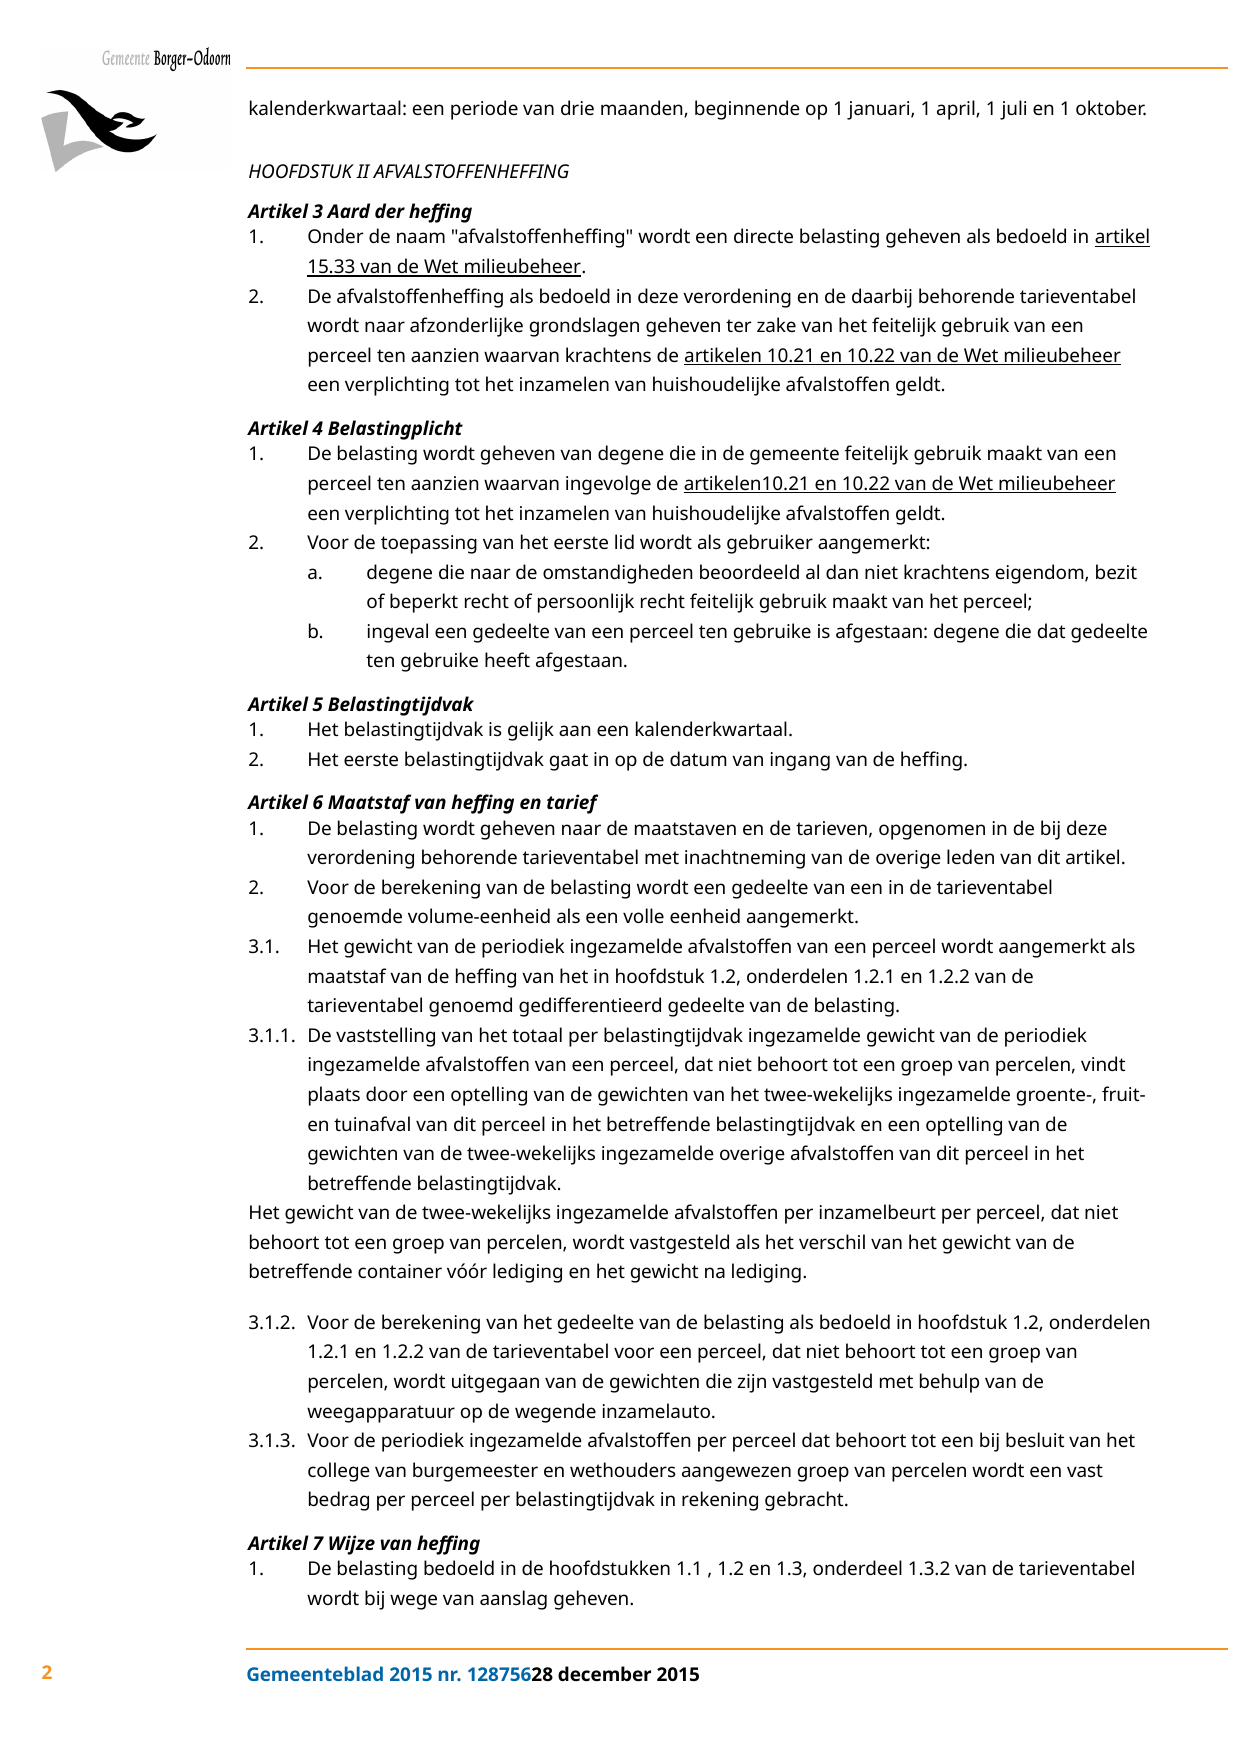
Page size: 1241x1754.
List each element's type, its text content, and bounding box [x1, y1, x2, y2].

list De afvalstoffenheffing als bedoeld in deze verordening en de daarbij behorende tarieventabel wordt naar afzonderlijke grondslagen geheven ter zake van het feitelijk gebruik van een perceel ten aanzien waarvan krachtens de artikelen 10.21 en 10.22 van de Wet milieubeheer een verplichting tot het inzamelen van huishoudelijke afvalstoffen geldt. [248, 283, 1152, 397]
text Artikel 7 Wijze van heffing [248, 1530, 1152, 1555]
list De belasting wordt geheven van degene die in de gemeente feitelijk gebruik maakt van een perceel ten aanzien waarvan ingevolge de artikelen10.21 en 10.22 van de Wet milieubeheer een verplichting tot het inzamelen van huishoudelijke afvalstoffen geldt. [248, 441, 1152, 525]
list degene die naar de omstandigheden beoordeeld al dan niet krachtens eigendom, bezit of beperkt recht of persoonlijk recht feitelijk gebruik maakt van het perceel; [307, 559, 1152, 614]
text kalenderkwartaal: een periode van drie maanden, beginnende op 1 januari, 1 april, 1 juli en 1 oktober. [248, 95, 1152, 121]
list Het belastingtijdvak is gelijk aan een kalenderkwartaal. [248, 716, 1152, 742]
list Onder de naam "afvalstoffenheffing" wordt een directe belasting geheven als bedoeld in artikel 15.33 van de Wet milieubeheer. [248, 224, 1152, 279]
text HOOFDSTUK II AFVALSTOFFENHEFFING [248, 159, 1152, 184]
list Voor de toepassing van het eerste lid wordt als gebruiker aangemerkt: [248, 529, 1152, 555]
picture [41, 47, 231, 172]
list ingeval een gedeelte van een perceel ten gebruike is afgestaan: degene die dat gedeelte ten gebruike heeft afgestaan. [307, 618, 1152, 673]
text Artikel 4 Belastingplicht [248, 415, 1152, 441]
text Het gewicht van de twee-wekelijks ingezamelde afvalstoffen per inzamelbeurt per perceel, dat niet behoort tot een groep van percelen, wordt vastgesteld als het verschil van het gewicht van de betreffende container vóór lediging en het gewicht na lediging. [248, 1199, 1152, 1284]
list De belasting bedoeld in de hoofdstukken 1.1 , 1.2 en 1.3, onderdeel 1.3.2 van de tarieventabel wordt bij wege van aanslag geheven. [248, 1555, 1152, 1611]
list Voor de berekening van de belasting wordt een gedeelte van een in de tarieventabel genoemde volume-eenheid als een volle eenheid aangemerkt. [248, 874, 1152, 929]
text Artikel 5 Belastingtijdvak [248, 691, 1152, 716]
list Het gewicht van de periodiek ingezamelde afvalstoffen van een perceel wordt aangemerkt als maatstaf van de heffing van het in hoofdstuk 1.2, onderdelen 1.2.1 en 1.2.2 van de tarieventabel genoemd gedifferentieerd gedeelte van de belasting. [248, 933, 1152, 1018]
text Artikel 3 Aard der heffing [248, 198, 1152, 224]
list Het eerste belastingtijdvak gaat in op de datum van ingang van de heffing. [248, 746, 1152, 772]
list De belasting wordt geheven naar de maatstaven en de tarieven, opgenomen in de bij deze verordening behorende tarieventabel met inachtneming van de overige leden van dit artikel. [248, 815, 1152, 870]
list Voor de berekening van het gedeelte van de belasting als bedoeld in hoofdstuk 1.2, onderdelen 1.2.1 en 1.2.2 van de tarieventabel voor een perceel, dat niet behoort tot een groep van percelen, wordt uitgegaan van de gewichten die zijn vastgesteld met behulp van de weegapparatuur op de wegende inzamelauto. [248, 1309, 1152, 1423]
list Voor de periodiek ingezamelde afvalstoffen per perceel dat behoort tot een bij besluit van het college van burgemeester en wethouders aangewezen groep van percelen wordt een vast bedrag per perceel per belastingtijdvak in rekening gebracht. [248, 1427, 1152, 1512]
text Artikel 6 Maatstaf van heffing en tarief [248, 789, 1152, 815]
list De vaststelling van het totaal per belastingtijdvak ingezamelde gewicht van de periodiek ingezamelde afvalstoffen van een perceel, dat niet behoort tot een groep van percelen, vindt plaats door een optelling van de gewichten van het twee-wekelijks ingezamelde groente-, fruit- en tuinafval van dit perceel in het betreffende belastingtijdvak en een optelling van de gewichten van de twee-wekelijks ingezamelde overige afvalstoffen van dit perceel in het betreffende belastingtijdvak. [248, 1022, 1152, 1196]
